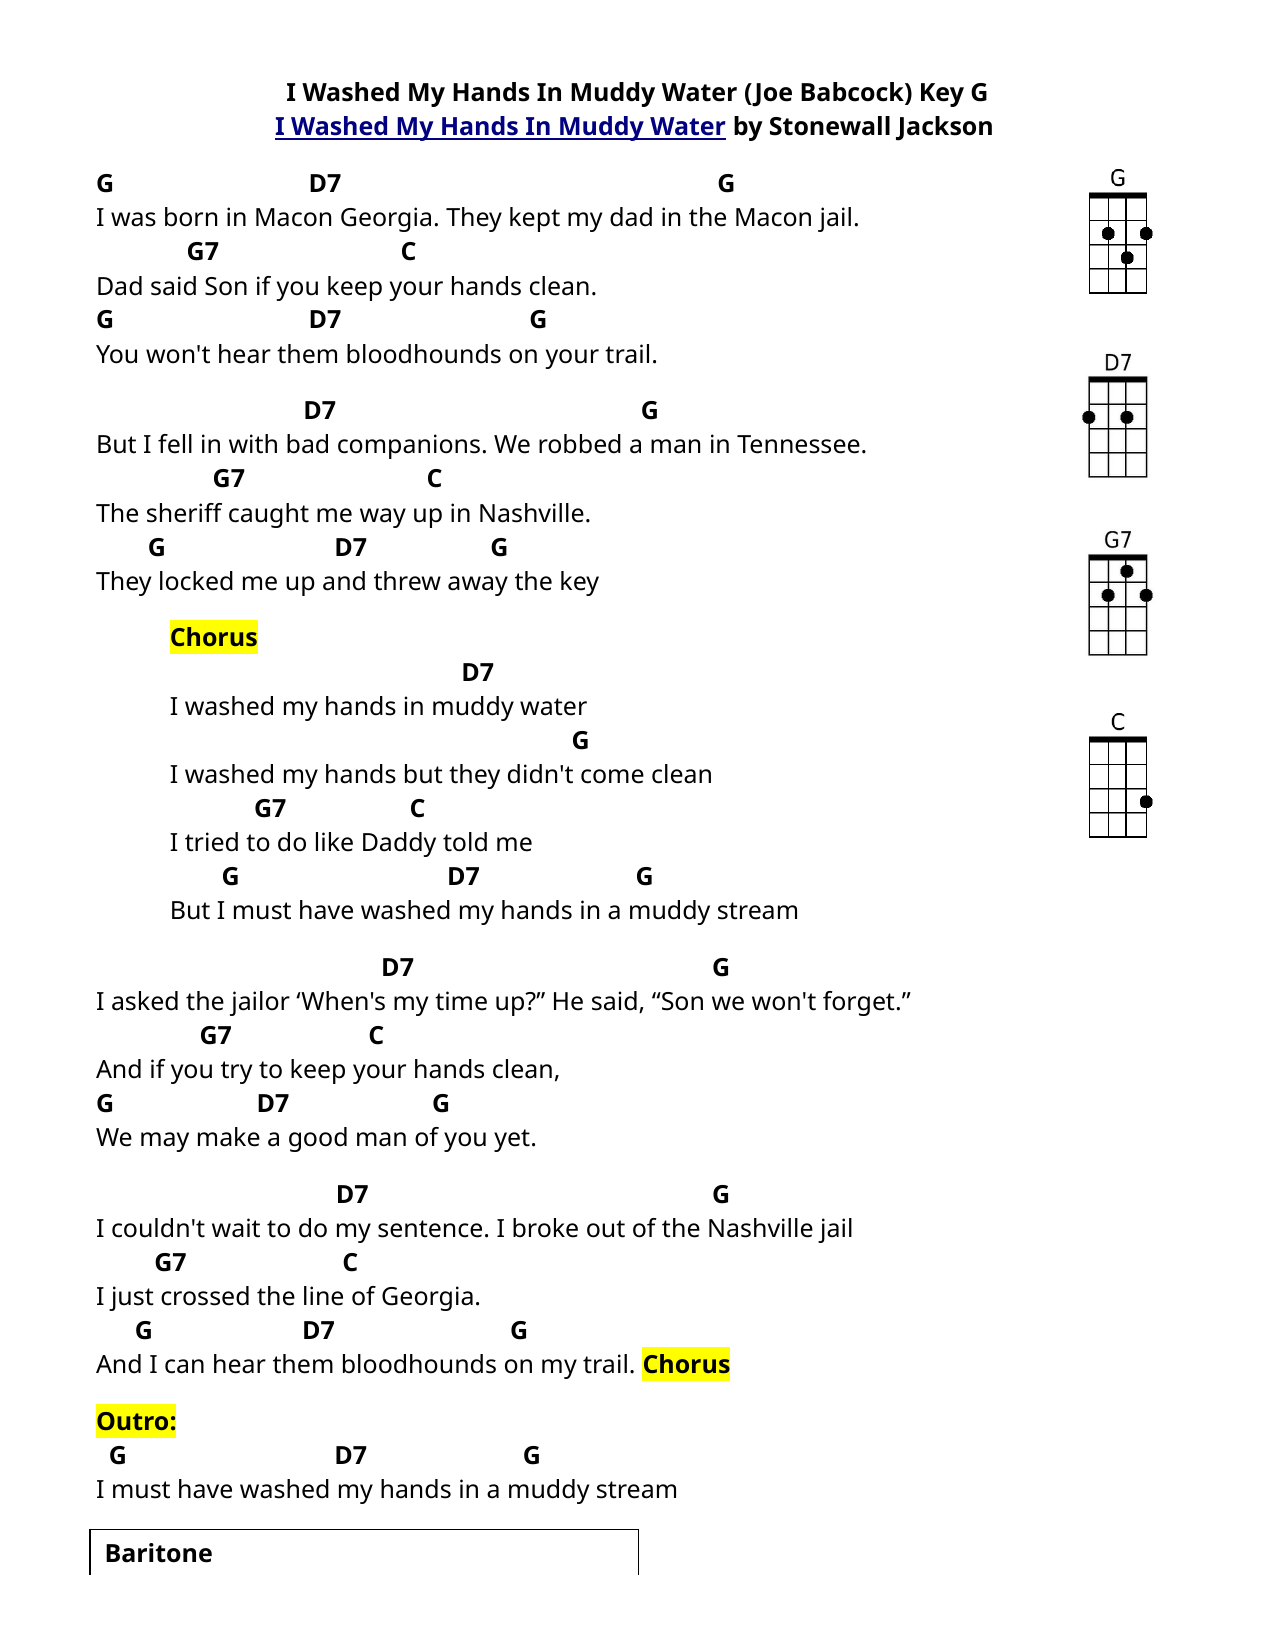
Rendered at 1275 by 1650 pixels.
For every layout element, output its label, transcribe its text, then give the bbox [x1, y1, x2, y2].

table_cell [1050, 1529, 1185, 1575]
table_cell [639, 1529, 776, 1575]
picture [1061, 527, 1174, 678]
table_cell [1050, 701, 1185, 882]
table_header [1050, 160, 1185, 339]
table_cell [1050, 339, 1185, 522]
table_cell [502, 1530, 638, 1575]
table_cell [227, 1530, 364, 1575]
text I Washed My Hands In Muddy Water (Joe Babcock) Key G [90, 75, 1185, 109]
table_cell [1050, 882, 1185, 1528]
table_cell [1050, 522, 1185, 701]
table_cell [364, 1530, 502, 1575]
table_cell Baritone [91, 1530, 227, 1575]
text I Washed My Hands In Muddy Water by Stonewall Jackson [90, 109, 1185, 143]
picture [1061, 166, 1174, 316]
table_cell [776, 1529, 913, 1575]
table_header G D7 G I was born in Macon Georgia. They kept my dad in the Macon jail. G7 C Dad said Son if you keep your hands clean. G D7 G You won't hear them bloodhounds on your trail. D7 G But I fell in with bad companions. We robbed a man in Tennessee. G7 C The sheriff caught me way up in Nashville. G D7 G They locked me up and threw away the key Chorus D7 I washed my hands in muddy water G I washed my hands but they didn't come clean G7 C I tried to do like Daddy told me G D7 G But I must have washed my hands in a muddy stream D7 G I asked the jailor ‘When's my time up?” He said, “Son we won't forget.” G7 C And if you try to keep your hands clean, G D7 G We may make a good man of you yet. D7 G I couldn't wait to do my sentence. I broke out of the Nashville jail G7 C I just crossed the line of Georgia. G D7 G And I can hear them bloodhounds on my trail. Chorus Outro: G D7 G I must have washed my hands in a muddy stream [90, 160, 1050, 1528]
picture [1061, 709, 1174, 860]
table_cell [913, 1529, 1050, 1575]
picture [1061, 349, 1174, 500]
